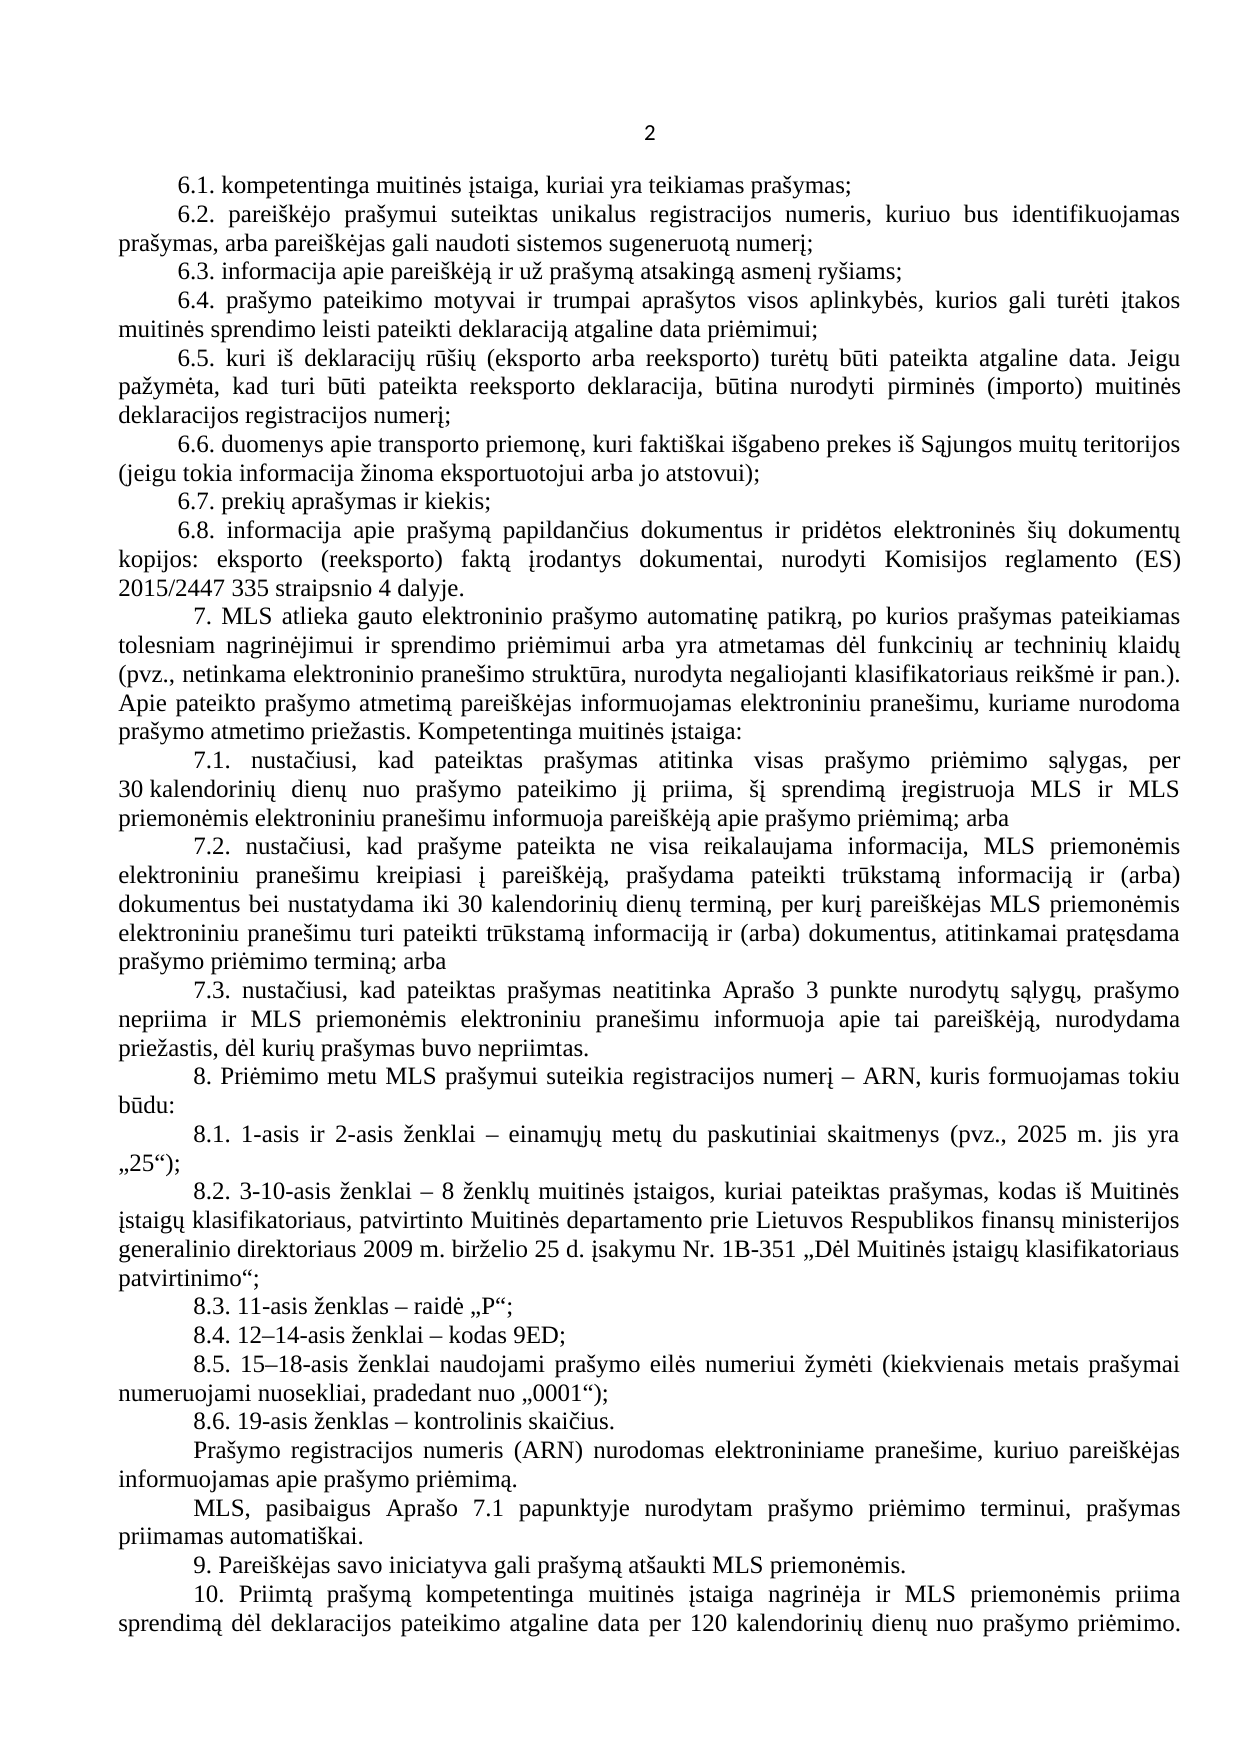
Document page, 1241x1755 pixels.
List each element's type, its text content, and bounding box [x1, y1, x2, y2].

text 7.3. nustačiusi, kad pateiktas prašymas neatitinka Aprašo 3 punkte nurodytų sąlygų, prašymo nepriima ir MLS priemonėmis elektroniniu pranešimu informuoja apie tai pareiškėją, nurodydama priežastis, dėl kurių prašymas buvo nepriimtas. [118, 975, 1181, 1061]
text 8.5. 15–18-asis ženklai naudojami prašymo eilės numeriui žymėti (kiekvienais metais prašymai numeruojami nuosekliai, pradedant nuo „0001“); [118, 1349, 1181, 1406]
text 7. MLS atlieka gauto elektroninio prašymo automatinę patikrą, po kurios prašymas pateikiamas tolesniam nagrinėjimui ir sprendimo priėmimui arba yra atmetamas dėl funkcinių ar techninių klaidų (pvz., netinkama elektroninio pranešimo struktūra, nurodyta negaliojanti klasifikatoriaus reikšmė ir pan.). Apie pateikto prašymo atmetimą pareiškėjas informuojamas elektroniniu pranešimu, kuriame nurodoma prašymo atmetimo priežastis. Kompetentinga muitinės įstaiga: [118, 601, 1181, 745]
text Prašymo registracijos numeris (ARN) nurodomas elektroniniame pranešime, kuriuo pareiškėjas informuojamas apie prašymo priėmimą. [118, 1435, 1181, 1493]
text 8.3. 11-asis ženklas – raidė „P“; [118, 1291, 1181, 1320]
text 6.3. informacija apie pareiškėją ir už prašymą atsakingą asmenį ryšiams; [118, 256, 1181, 285]
text 6.4. prašymo pateikimo motyvai ir trumpai aprašytos visos aplinkybės, kurios gali turėti įtakos muitinės sprendimo leisti pateikti deklaraciją atgaline data priėmimui; [118, 285, 1181, 343]
text 6.7. prekių aprašymas ir kiekis; [118, 486, 1181, 515]
text 6.1. kompetentinga muitinės įstaiga, kuriai yra teikiamas prašymas; [118, 170, 1181, 199]
text 7.1. nustačiusi, kad pateiktas prašymas atitinka visas prašymo priėmimo sąlygas, per 30 kalendorinių dienų nuo prašymo pateikimo jį priima, šį sprendimą įregistruoja MLS ir MLS priemonėmis elektroniniu pranešimu informuoja pareiškėją apie prašymo priėmimą; arba [118, 745, 1181, 831]
text 6.5. kuri iš deklaracijų rūšių (eksporto arba reeksporto) turėtų būti pateikta atgaline data. Jeigu pažymėta, kad turi būti pateikta reeksporto deklaracija, būtina nurodyti pirminės (importo) muitinės deklaracijos registracijos numerį; [118, 343, 1181, 429]
text 8.2. 3-10-asis ženklai – 8 ženklų muitinės įstaigos, kuriai pateiktas prašymas, kodas iš Muitinės įstaigų klasifikatoriaus, patvirtinto Muitinės departamento prie Lietuvos Respublikos finansų ministerijos generalinio direktoriaus 2009 m. birželio 25 d. įsakymu Nr. 1B-351 „Dėl Muitinės įstaigų klasifikatoriaus patvirtinimo“; [118, 1176, 1181, 1291]
text 8.4. 12–14-asis ženklai – kodas 9ED; [118, 1320, 1181, 1349]
text 8. Priėmimo metu MLS prašymui suteikia registracijos numerį – ARN, kuris formuojamas tokiu būdu: [118, 1061, 1181, 1119]
text 6.6. duomenys apie transporto priemonę, kuri faktiškai išgabeno prekes iš Sąjungos muitų teritorijos (jeigu tokia informacija žinoma eksportuotojui arba jo atstovui); [118, 429, 1181, 486]
text 8.6. 19-asis ženklas – kontrolinis skaičius. [118, 1406, 1181, 1435]
text 6.2. pareiškėjo prašymui suteiktas unikalus registracijos numeris, kuriuo bus identifikuojamas prašymas, arba pareiškėjas gali naudoti sistemos sugeneruotą numerį; [118, 199, 1181, 256]
text MLS, pasibaigus Aprašo 7.1 papunktyje nurodytam prašymo priėmimo terminui, prašymas priimamas automatiškai. [118, 1493, 1181, 1550]
text 9. Pareiškėjas savo iniciatyva gali prašymą atšaukti MLS priemonėmis. [118, 1550, 1181, 1579]
text 7.2. nustačiusi, kad prašyme pateikta ne visa reikalaujama informacija, MLS priemonėmis elektroniniu pranešimu kreipiasi į pareiškėją, prašydama pateikti trūkstamą informaciją ir (arba) dokumentus bei nustatydama iki 30 kalendorinių dienų terminą, per kurį pareiškėjas MLS priemonėmis elektroniniu pranešimu turi pateikti trūkstamą informaciją ir (arba) dokumentus, atitinkamai pratęsdama prašymo priėmimo terminą; arba [118, 831, 1181, 975]
text 6.8. informacija apie prašymą papildančius dokumentus ir pridėtos elektroninės šių dokumentų kopijos: eksporto (reeksporto) faktą įrodantys dokumentai, nurodyti Komisijos reglamento (ES) 2015/2447 335 straipsnio 4 dalyje. [118, 515, 1181, 601]
text 10. Priimtą prašymą kompetentinga muitinės įstaiga nagrinėja ir MLS priemonėmis priima sprendimą dėl deklaracijos pateikimo atgaline data per 120 kalendorinių dienų nuo prašymo priėmimo. [118, 1579, 1181, 1636]
text 8.1. 1-asis ir 2-asis ženklai – einamųjų metų du paskutiniai skaitmenys (pvz., 2025 m. jis yra „25“); [118, 1119, 1181, 1176]
